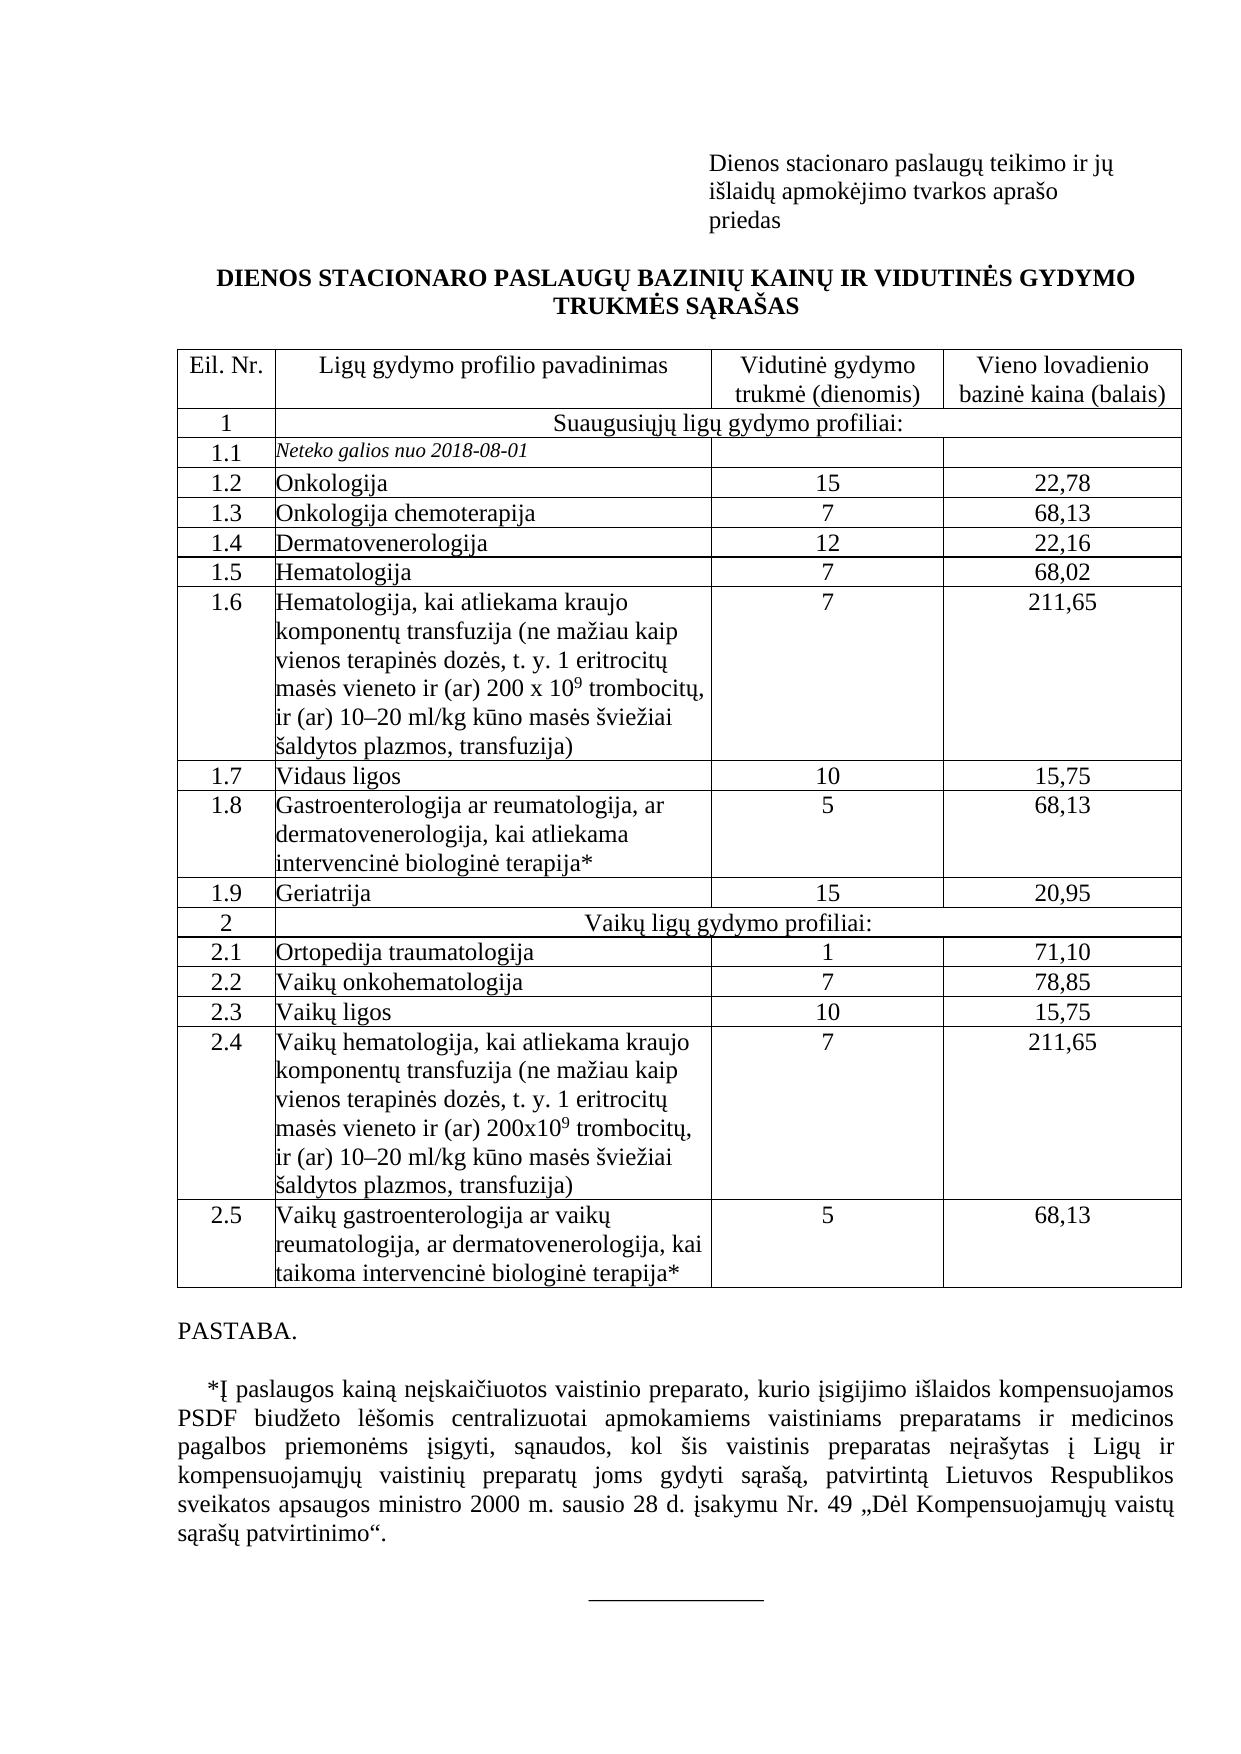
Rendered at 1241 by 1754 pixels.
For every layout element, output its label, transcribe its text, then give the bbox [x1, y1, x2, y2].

text *Į paslaugos kainą neįskaičiuotos vaistinio preparato, kurio įsigijimo išlaidos kompensuojamos PSDF biudžeto lėšomis centralizuotai apmokamiems vaistiniams preparatams ir medicinos pagalbos priemonėms įsigyti, sąnaudos, kol šis vaistinis preparatas neįrašytas į Ligų ir kompensuojamųjų vaistinių preparatų joms gydyti sąrašą, patvirtintą Lietuvos Respublikos sveikatos apsaugos ministro 2000 m. sausio 28 d. įsakymu Nr. 49 „Dėl Kompensuojamųjų vaistų sąrašų patvirtinimo“. [177, 1374, 1175, 1546]
table_cell 2.3 [178, 997, 275, 1026]
table_cell 7 [712, 1027, 943, 1199]
table_cell 1.2 [178, 468, 275, 497]
table_cell Hematologija, kai atliekama kraujo komponentų transfuzija (ne mažiau kaip vienos terapinės dozės, t. y. 1 eritrocitų masės vieneto ir (ar) 200 x 109 trombocitų, ir (ar) 10–20 ml/kg kūno masės šviežiai šaldytos plazmos, transfuzija) [276, 587, 711, 760]
table_header Eil. Nr. [178, 350, 275, 407]
table_cell 15,75 [944, 761, 1181, 789]
table_cell Vaikų hematologija, kai atliekama kraujo komponentų transfuzija (ne mažiau kaip vienos terapinės dozės, t. y. 1 eritrocitų masės vieneto ir (ar) 200x109 trombocitų, ir (ar) 10–20 ml/kg kūno masės šviežiai šaldytos plazmos, transfuzija) [276, 1027, 711, 1199]
text Dienos stacionaro paslaugų teikimo ir jų išlaidų apmokėjimo tvarkos aprašo [709, 148, 1175, 205]
table_cell 10 [712, 761, 943, 789]
table_cell 7 [712, 587, 943, 760]
table_cell 1.4 [178, 528, 275, 556]
table_cell Vaikų gastroenterologija ar vaikų reumatologija, ar dermatovenerologija, kai taikoma intervencinė biologinė terapija* [276, 1200, 711, 1287]
table_cell 78,85 [944, 967, 1181, 996]
table_cell Vaikų ligų gydymo profiliai: [276, 908, 1181, 936]
text PASTABA. [177, 1316, 1175, 1345]
table_cell 7 [712, 967, 943, 996]
text DIENOS STACIONARO PASLAUGŲ BAZINIŲ KAINŲ IR VIDUTINĖS GYDYMO TRUKMĖS SĄRAŠAS [177, 263, 1175, 320]
table_cell 2 [178, 908, 275, 936]
table_cell 68,13 [944, 791, 1181, 877]
table_cell 71,10 [944, 938, 1181, 966]
table_cell 1.9 [178, 878, 275, 907]
table_cell 5 [712, 1200, 943, 1287]
table_cell Dermatovenerologija [276, 528, 711, 556]
table_cell 22,16 [944, 528, 1181, 556]
table_cell Hematologija [276, 558, 711, 586]
table_cell Neteko galios nuo 2018-08-01 [276, 438, 711, 467]
table_header Vidutinė gydymo trukmė (dienomis) [712, 350, 943, 407]
table_cell Vaikų onkohematologija [276, 967, 711, 996]
table_cell 1 [178, 409, 275, 437]
table_cell Onkologija [276, 468, 711, 497]
table_cell Suaugusiųjų ligų gydymo profiliai: [276, 409, 1181, 437]
table_cell 68,02 [944, 558, 1181, 586]
text ______________ [177, 1575, 1175, 1604]
table_cell 22,78 [944, 468, 1181, 497]
table_cell 7 [712, 498, 943, 527]
table_header Vieno lovadienio bazinė kaina (balais) [944, 350, 1181, 407]
table_cell 68,13 [944, 1200, 1181, 1287]
table_cell 2.4 [178, 1027, 275, 1199]
table_cell Onkologija chemoterapija [276, 498, 711, 527]
table_cell 2.1 [178, 938, 275, 966]
table_cell 15 [712, 468, 943, 497]
table_cell 1.3 [178, 498, 275, 527]
table_cell 2.2 [178, 967, 275, 996]
table_cell 1.7 [178, 761, 275, 789]
table_cell [944, 438, 1181, 467]
table_cell 2.5 [178, 1200, 275, 1287]
table_cell 68,13 [944, 498, 1181, 527]
table_cell Ortopedija traumatologija [276, 938, 711, 966]
table_cell 211,65 [944, 587, 1181, 760]
table_cell [712, 438, 943, 467]
table_cell 7 [712, 558, 943, 586]
table_cell 1 [712, 938, 943, 966]
text priedas [709, 205, 1175, 234]
table_cell 15,75 [944, 997, 1181, 1026]
table_cell 1.1 [178, 438, 275, 467]
table_cell 5 [712, 791, 943, 877]
table_cell 10 [712, 997, 943, 1026]
table_cell 12 [712, 528, 943, 556]
table_cell 211,65 [944, 1027, 1181, 1199]
table_cell 1.6 [178, 587, 275, 760]
table_cell Gastroenterologija ar reumatologija, ar dermatovenerologija, kai atliekama intervencinė biologinė terapija* [276, 791, 711, 877]
table_cell Geriatrija [276, 878, 711, 907]
table_cell 1.5 [178, 558, 275, 586]
table_cell 20,95 [944, 878, 1181, 907]
table_cell Vidaus ligos [276, 761, 711, 789]
table_cell 1.8 [178, 791, 275, 877]
table_cell 15 [712, 878, 943, 907]
table_header Ligų gydymo profilio pavadinimas [276, 350, 711, 407]
table_cell Vaikų ligos [276, 997, 711, 1026]
